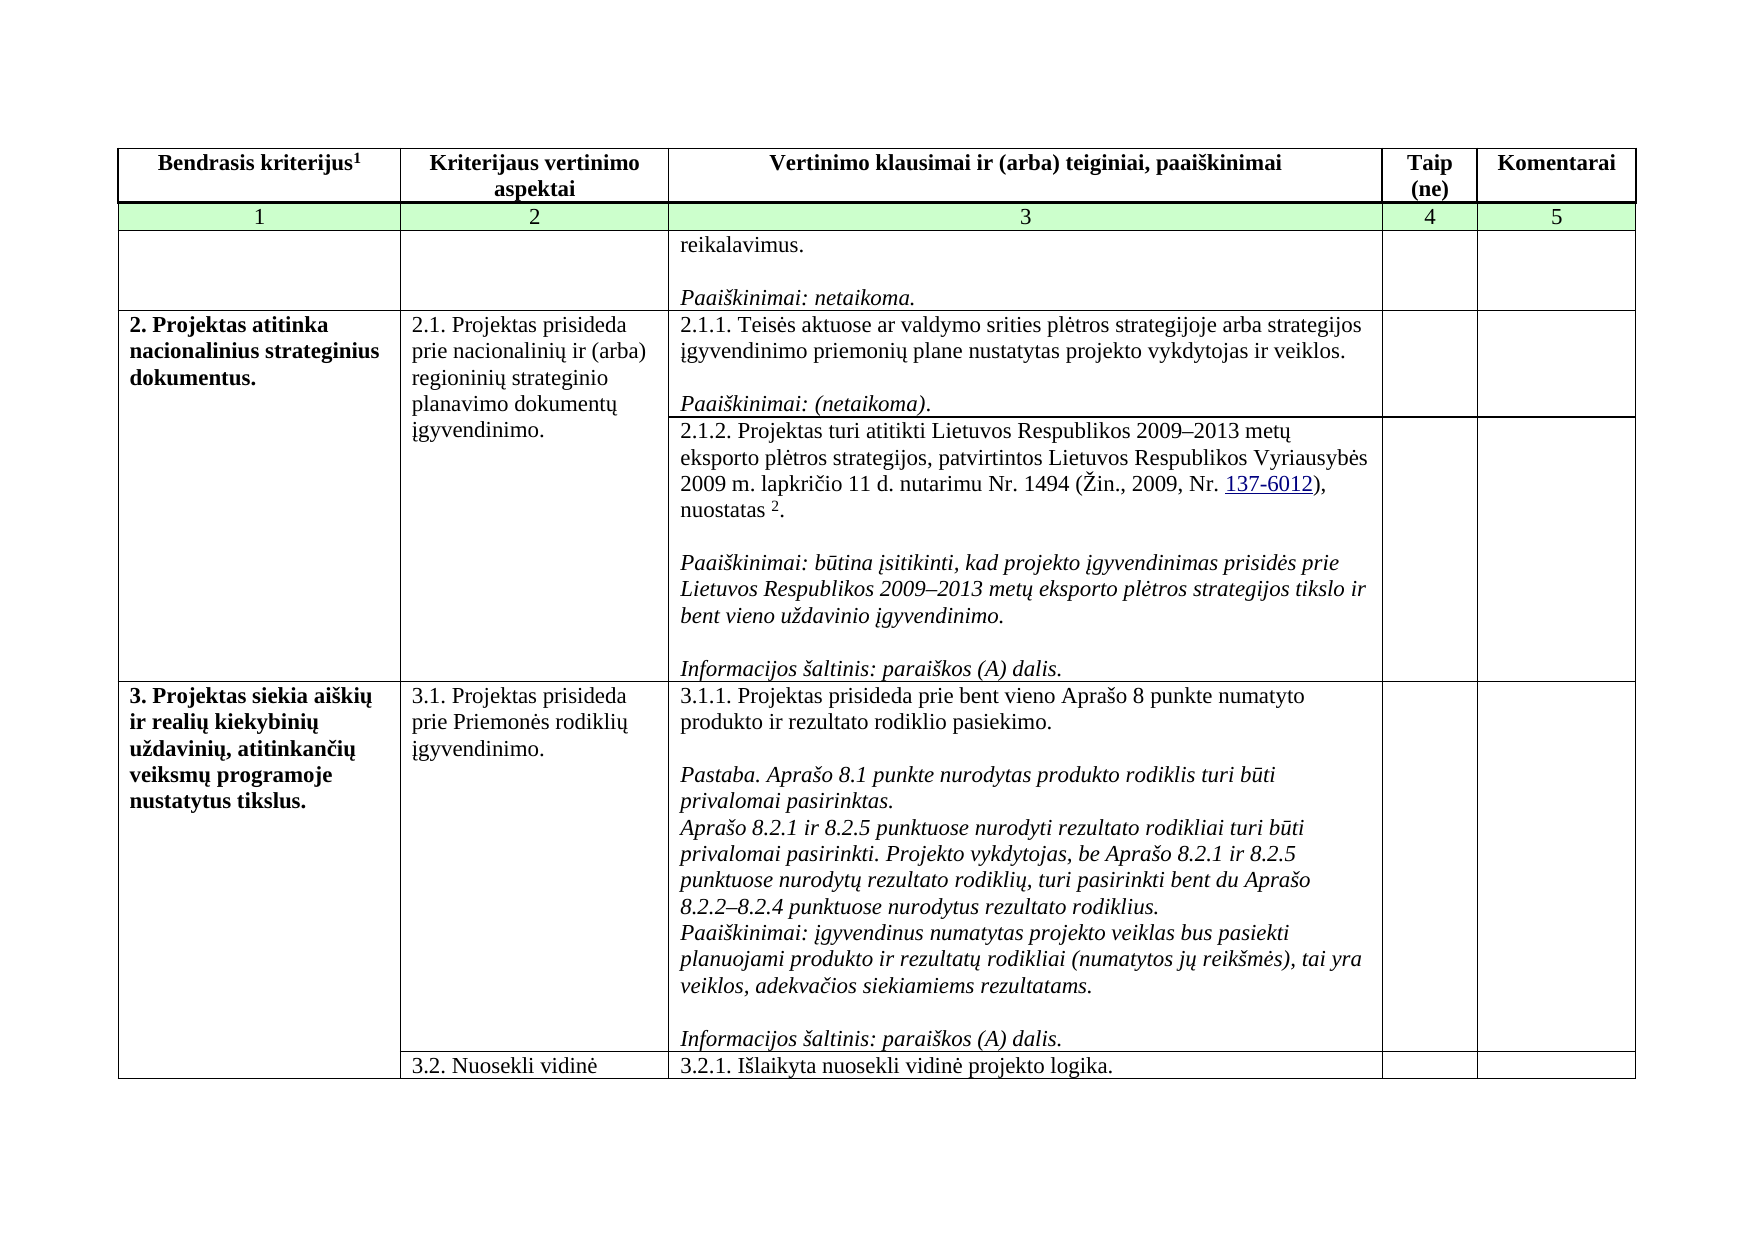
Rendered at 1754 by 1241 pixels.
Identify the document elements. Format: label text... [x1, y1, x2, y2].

table_cell [1478, 682, 1635, 1051]
table_header Vertinimo klausimai ir (arba) teiginiai, paaiškinimai [669, 149, 1381, 201]
table_cell [1383, 311, 1477, 416]
table_cell [1478, 311, 1635, 416]
table_cell [1478, 231, 1635, 310]
table_cell 2 [401, 204, 668, 230]
table_cell 3 [669, 204, 1382, 230]
table_cell 3.1.1. Projektas prisideda prie bent vieno Aprašo 8 punkte numatyto produkto ir rezultato rodiklio pasiekimo. Pastaba. Aprašo 8.1 punkte nurodytas produkto rodiklis turi būti privalomai pasirinktas. Aprašo 8.2.1 ir 8.2.5 punktuose nurodyti rezultato rodikliai turi būti privalomai pasirinkti. Projekto vykdytojas, be Aprašo 8.2.1 ir 8.2.5 punktuose nurodytų rezultato rodiklių, turi pasirinkti bent du Aprašo 8.2.2–8.2.4 punktuose nurodytus rezultato rodiklius. Paaiškinimai: įgyvendinus numatytas projekto veiklas bus pasiekti planuojami produkto ir rezultatų rodikliai (numatytos jų reikšmės), tai yra veiklos, adekvačios siekiamiems rezultatams. Informacijos šaltinis: paraiškos (A) dalis. [669, 682, 1382, 1051]
table_header Taip (ne) [1383, 149, 1476, 201]
table_cell 5 [1478, 204, 1635, 230]
table_cell 2.1. Projektas prisideda prie nacionalinių ir (arba) regioninių strateginio planavimo dokumentų įgyvendinimo. [401, 311, 668, 681]
table_cell 4 [1383, 204, 1477, 230]
table_cell 3.2.1. Išlaikyta nuosekli vidinė projekto logika. [669, 1052, 1382, 1078]
table_cell [1383, 1052, 1477, 1078]
table_header Bendrasis kriterijus1 [119, 149, 400, 201]
table_cell [1478, 1052, 1635, 1078]
table_header Kriterijaus vertinimo aspektai [401, 149, 668, 201]
table_cell 2.1.2. Projektas turi atitikti Lietuvos Respublikos 2009–2013 metų eksporto plėtros strategijos, patvirtintos Lietuvos Respublikos Vyriausybės 2009 m. lapkričio 11 d. nutarimu Nr. 1494 (Žin., 2009, Nr. 137-6012), nuostatas 2. Paaiškinimai: būtina įsitikinti, kad projekto įgyvendinimas prisidės prie Lietuvos Respublikos 2009–2013 metų eksporto plėtros strategijos tikslo ir bent vieno uždavinio įgyvendinimo. Informacijos šaltinis: paraiškos (A) dalis. [669, 418, 1382, 681]
table_header Komentarai [1478, 149, 1635, 201]
table_cell [1383, 682, 1477, 1051]
table_cell 2. Projektas atitinka nacionalinius strateginius dokumentus. [119, 311, 400, 681]
table_cell reikalavimus. Paaiškinimai: netaikoma. [669, 231, 1382, 310]
table_cell 3.2. Nuosekli vidinė [401, 1052, 668, 1078]
table_cell 1 [119, 204, 400, 230]
table_cell [1383, 231, 1477, 310]
table_cell [119, 231, 400, 310]
table_cell [1478, 418, 1635, 681]
table_cell [1383, 418, 1477, 681]
table_cell [401, 231, 668, 310]
table_cell 3.1. Projektas prisideda prie Priemonės rodiklių įgyvendinimo. [401, 682, 668, 1051]
table_cell 2.1.1. Teisės aktuose ar valdymo srities plėtros strategijoje arba strategijos įgyvendinimo priemonių plane nustatytas projekto vykdytojas ir veiklos. Paaiškinimai: (netaikoma). [669, 311, 1382, 416]
table_cell 3. Projektas siekia aiškių ir realių kiekybinių uždavinių, atitinkančių veiksmų programoje nustatytus tikslus. [119, 682, 400, 1078]
